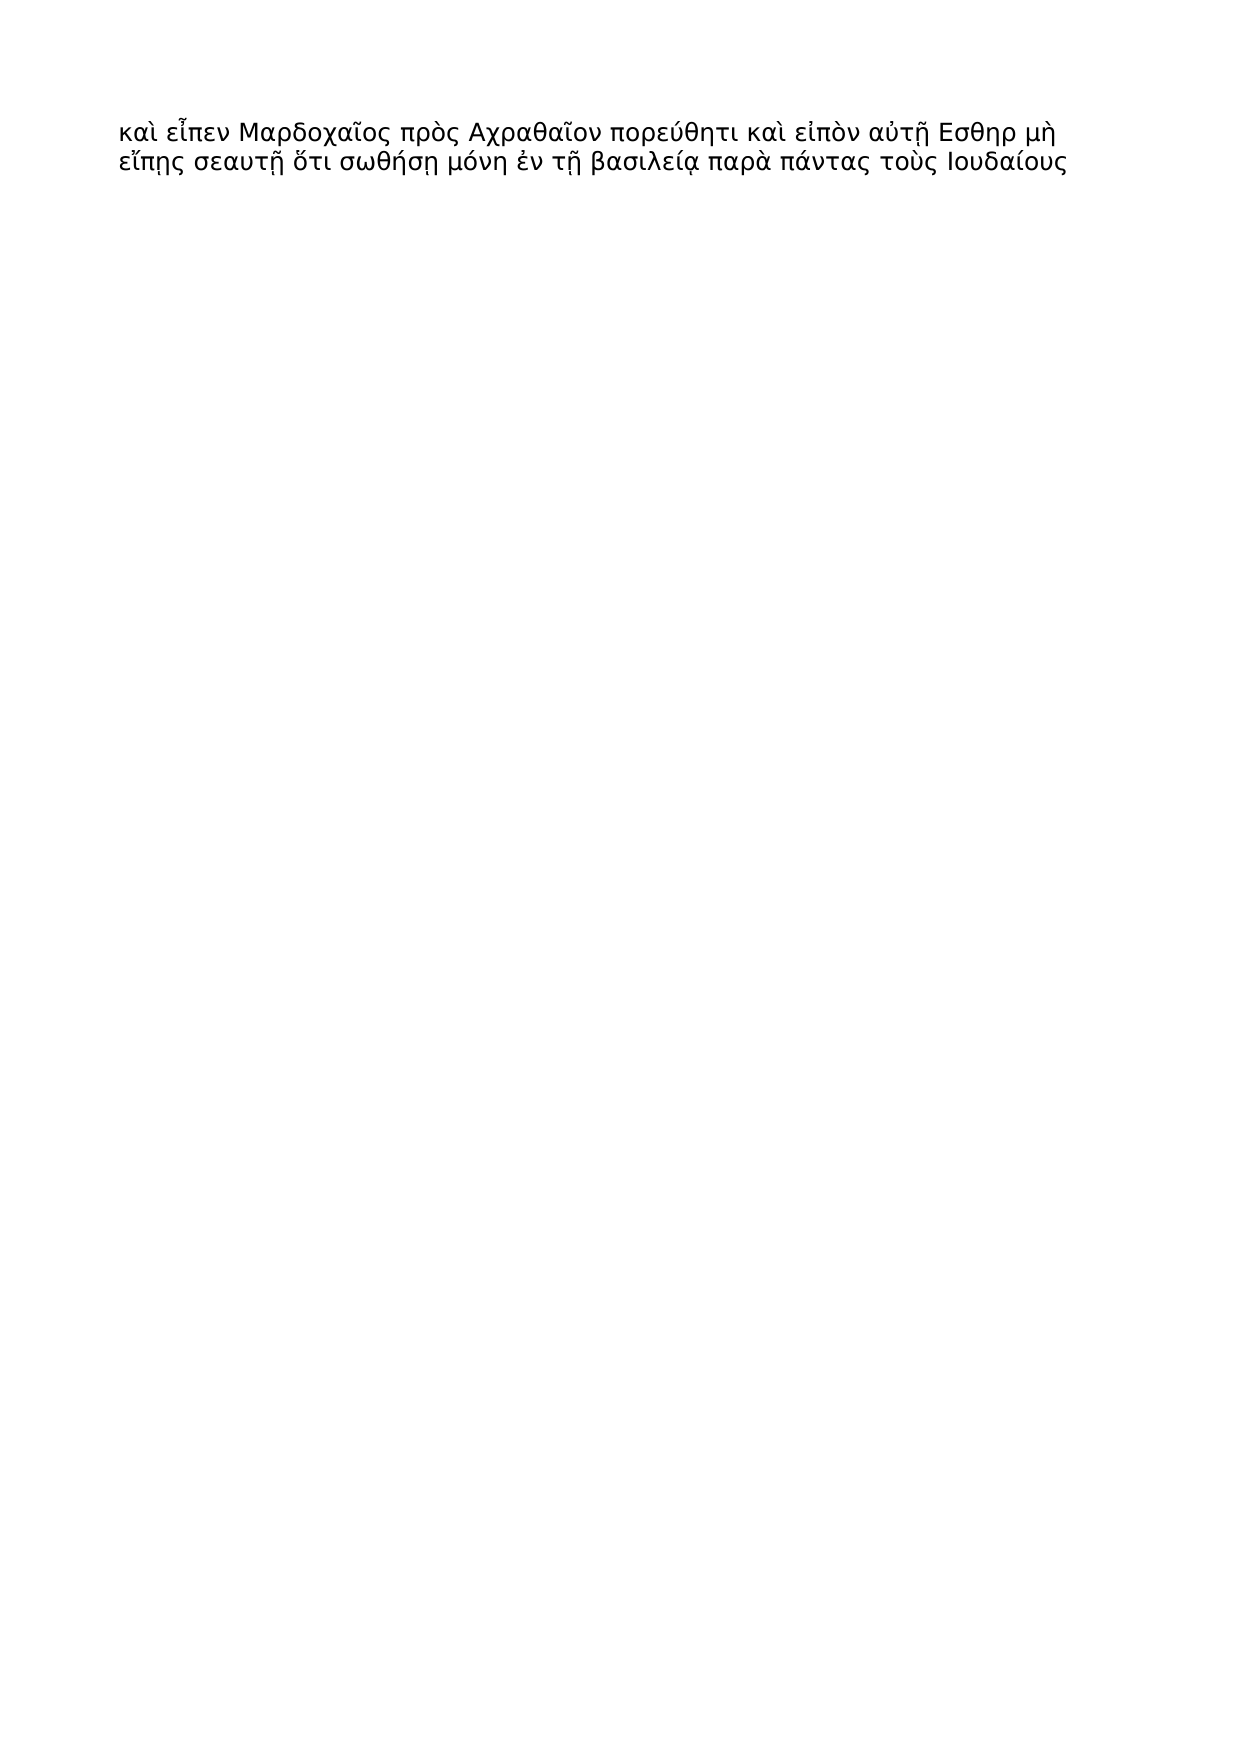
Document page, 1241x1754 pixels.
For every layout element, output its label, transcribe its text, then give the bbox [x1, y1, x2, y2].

text καὶ εἶπεν Μαρδοχαῖος πρὸς Αχραθαῖον πορεύθητι καὶ εἰπὸν αὐτῇ Εσθηρ μὴ εἴπῃς σεαυτῇ ὅτι σωθήσῃ μόνη ἐν τῇ βασιλείᾳ παρὰ πάντας τοὺς Ιουδαίους [118, 118, 1122, 176]
